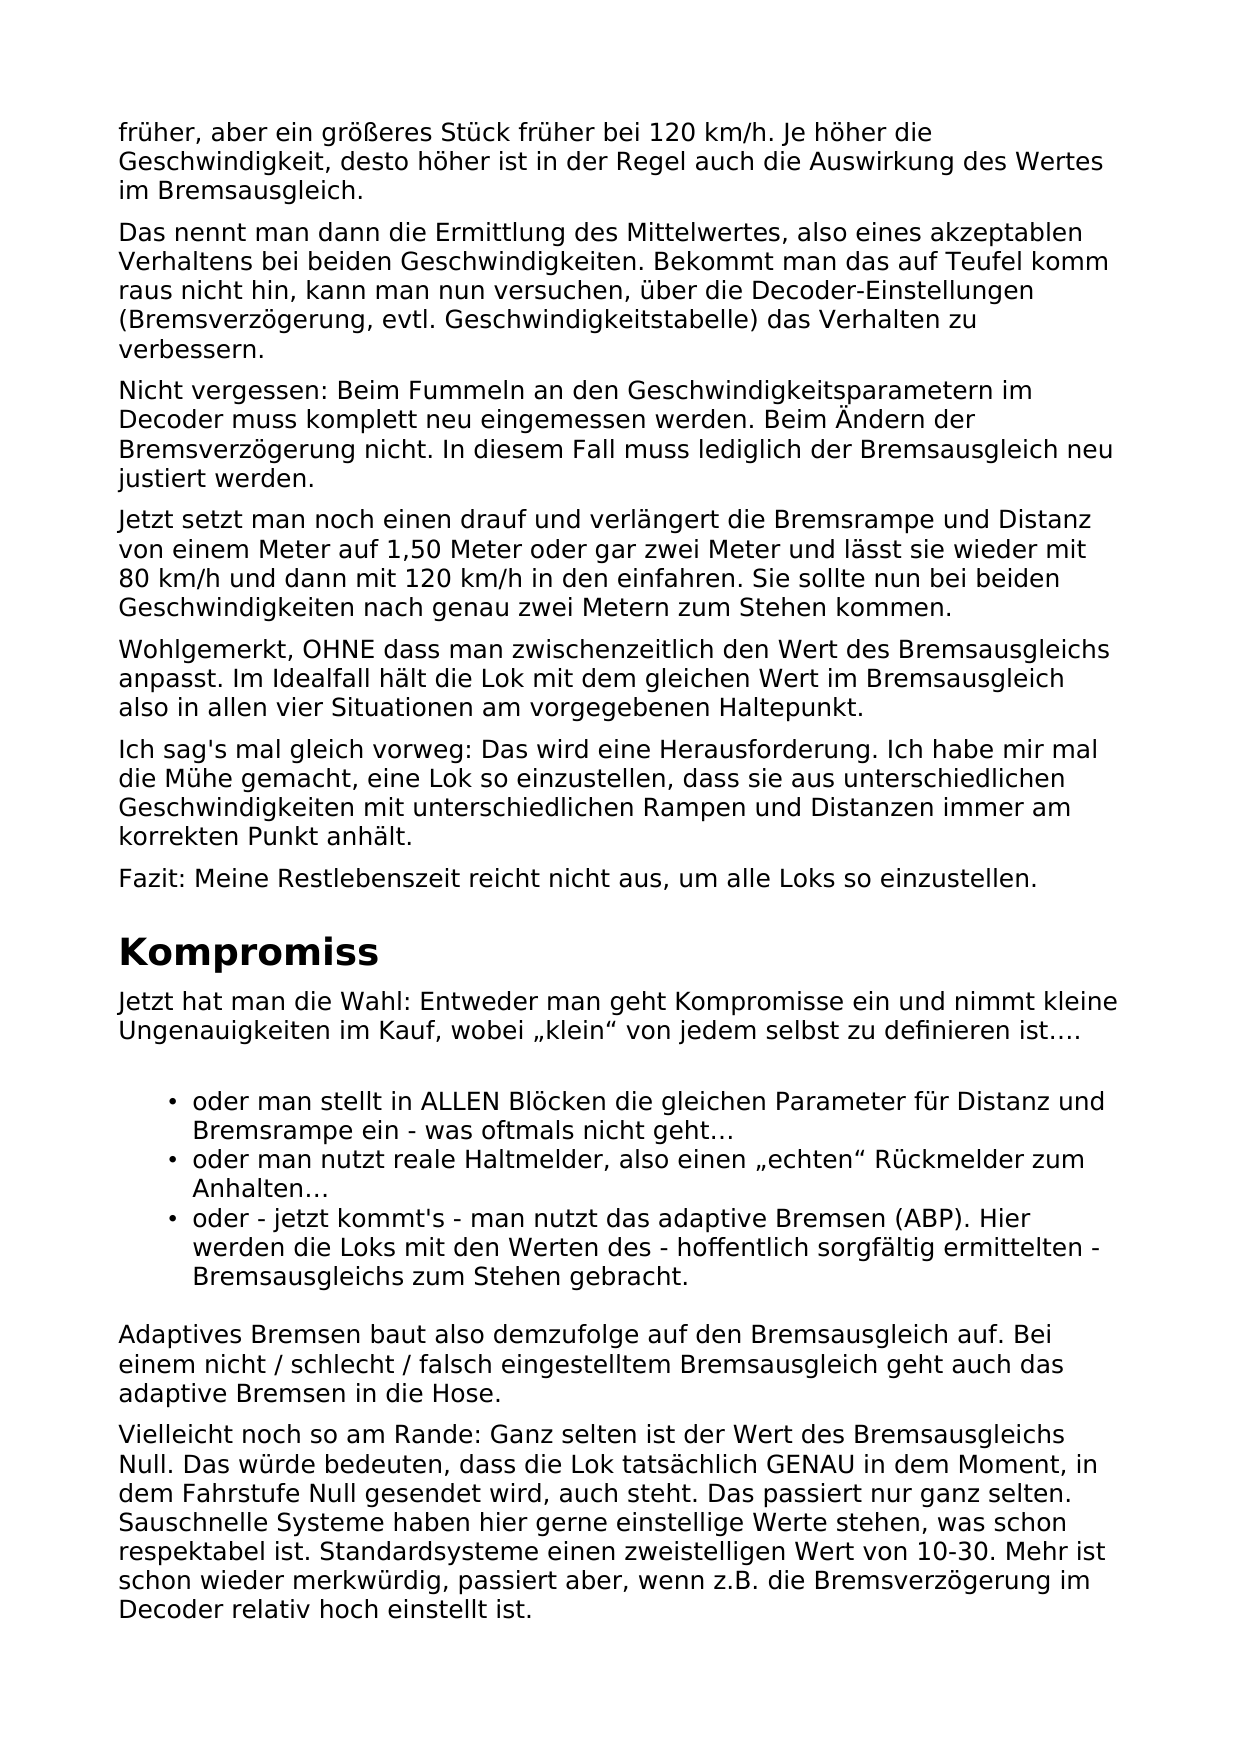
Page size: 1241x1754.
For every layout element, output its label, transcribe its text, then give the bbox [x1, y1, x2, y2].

text Fazit: Meine Restlebenszeit reicht nicht aus, um alle Loks so einzustellen. [118, 864, 1122, 893]
text Vielleicht noch so am Rande: Ganz selten ist der Wert des Bremsausgleichs Null. Das würde bedeuten, dass die Lok tatsächlich GENAU in dem Moment, in dem Fahrstufe Null gesendet wird, auch steht. Das passiert nur ganz selten. Sauschnelle Systeme haben hier gerne einstellige Werte stehen, was schon respektabel ist. Standardsysteme einen zweistelligen Wert von 10-30. Mehr ist schon wieder merkwürdig, passiert aber, wenn z.B. die Bremsverzögerung im Decoder relativ hoch einstellt ist. [118, 1421, 1122, 1625]
text Das nennt man dann die Ermittlung des Mittelwertes, also eines akzeptablen Verhaltens bei beiden Geschwindigkeiten. Bekommt man das auf Teufel komm raus nicht hin, kann man nun versuchen, über die Decoder-Einstellungen (Bremsverzögerung, evtl. Geschwindigkeitstabelle) das Verhalten zu verbessern. [118, 218, 1122, 364]
text Ich sag's mal gleich vorweg: Das wird eine Herausforderung. Ich habe mir mal die Mühe gemacht, eine Lok so einzustellen, dass sie aus unterschiedlichen Geschwindigkeiten mit unterschiedlichen Rampen und Distanzen immer am korrekten Punkt anhält. [118, 735, 1122, 851]
subtitle Kompromiss [118, 931, 1122, 974]
list oder man nutzt reale Haltmelder, also einen „echten“ Rückmelder zum Anhalten… [177, 1145, 1122, 1204]
list oder - jetzt kommt's - man nutzt das adaptive Bremsen (ABP). Hier werden die Loks mit den Werten des - hoffentlich sorgfältig ermittelten - Bremsausgleichs zum Stehen gebracht. [177, 1204, 1122, 1291]
list oder man stellt in ALLEN Blöcken die gleichen Parameter für Distanz und Bremsrampe ein - was oftmals nicht geht… [177, 1087, 1122, 1145]
text Wohlgemerkt, OHNE dass man zwischenzeitlich den Wert des Bremsausgleichs anpasst. Im Idealfall hält die Lok mit dem gleichen Wert im Bremsausgleich also in allen vier Situationen am vorgegebenen Haltepunkt. [118, 635, 1122, 722]
text Adaptives Bremsen baut also demzufolge auf den Bremsausgleich auf. Bei einem nicht / schlecht / falsch eingestelltem Bremsausgleich geht auch das adaptive Bremsen in die Hose. [118, 1321, 1122, 1408]
text Nicht vergessen: Beim Fummeln an den Geschwindigkeitsparametern im Decoder muss komplett neu eingemessen werden. Beim Ändern der Bremsverzögerung nicht. In diesem Fall muss lediglich der Bremsausgleich neu justiert werden. [118, 376, 1122, 493]
text Jetzt hat man die Wahl: Entweder man geht Kompromisse ein und nimmt kleine Ungenauigkeiten im Kauf, wobei „klein“ von jedem selbst zu definieren ist…. [118, 987, 1122, 1045]
text Jetzt setzt man noch einen drauf und verlängert die Bremsrampe und Distanz von einem Meter auf 1,50 Meter oder gar zwei Meter und lässt sie wieder mit 80 km/h und dann mit 120 km/h in den einfahren. Sie sollte nun bei beiden Geschwindigkeiten nach genau zwei Metern zum Stehen kommen. [118, 506, 1122, 622]
text früher, aber ein größeres Stück früher bei 120 km/h. Je höher die Geschwindigkeit, desto höher ist in der Regel auch die Auswirkung des Wertes im Bremsausgleich. [118, 118, 1122, 206]
